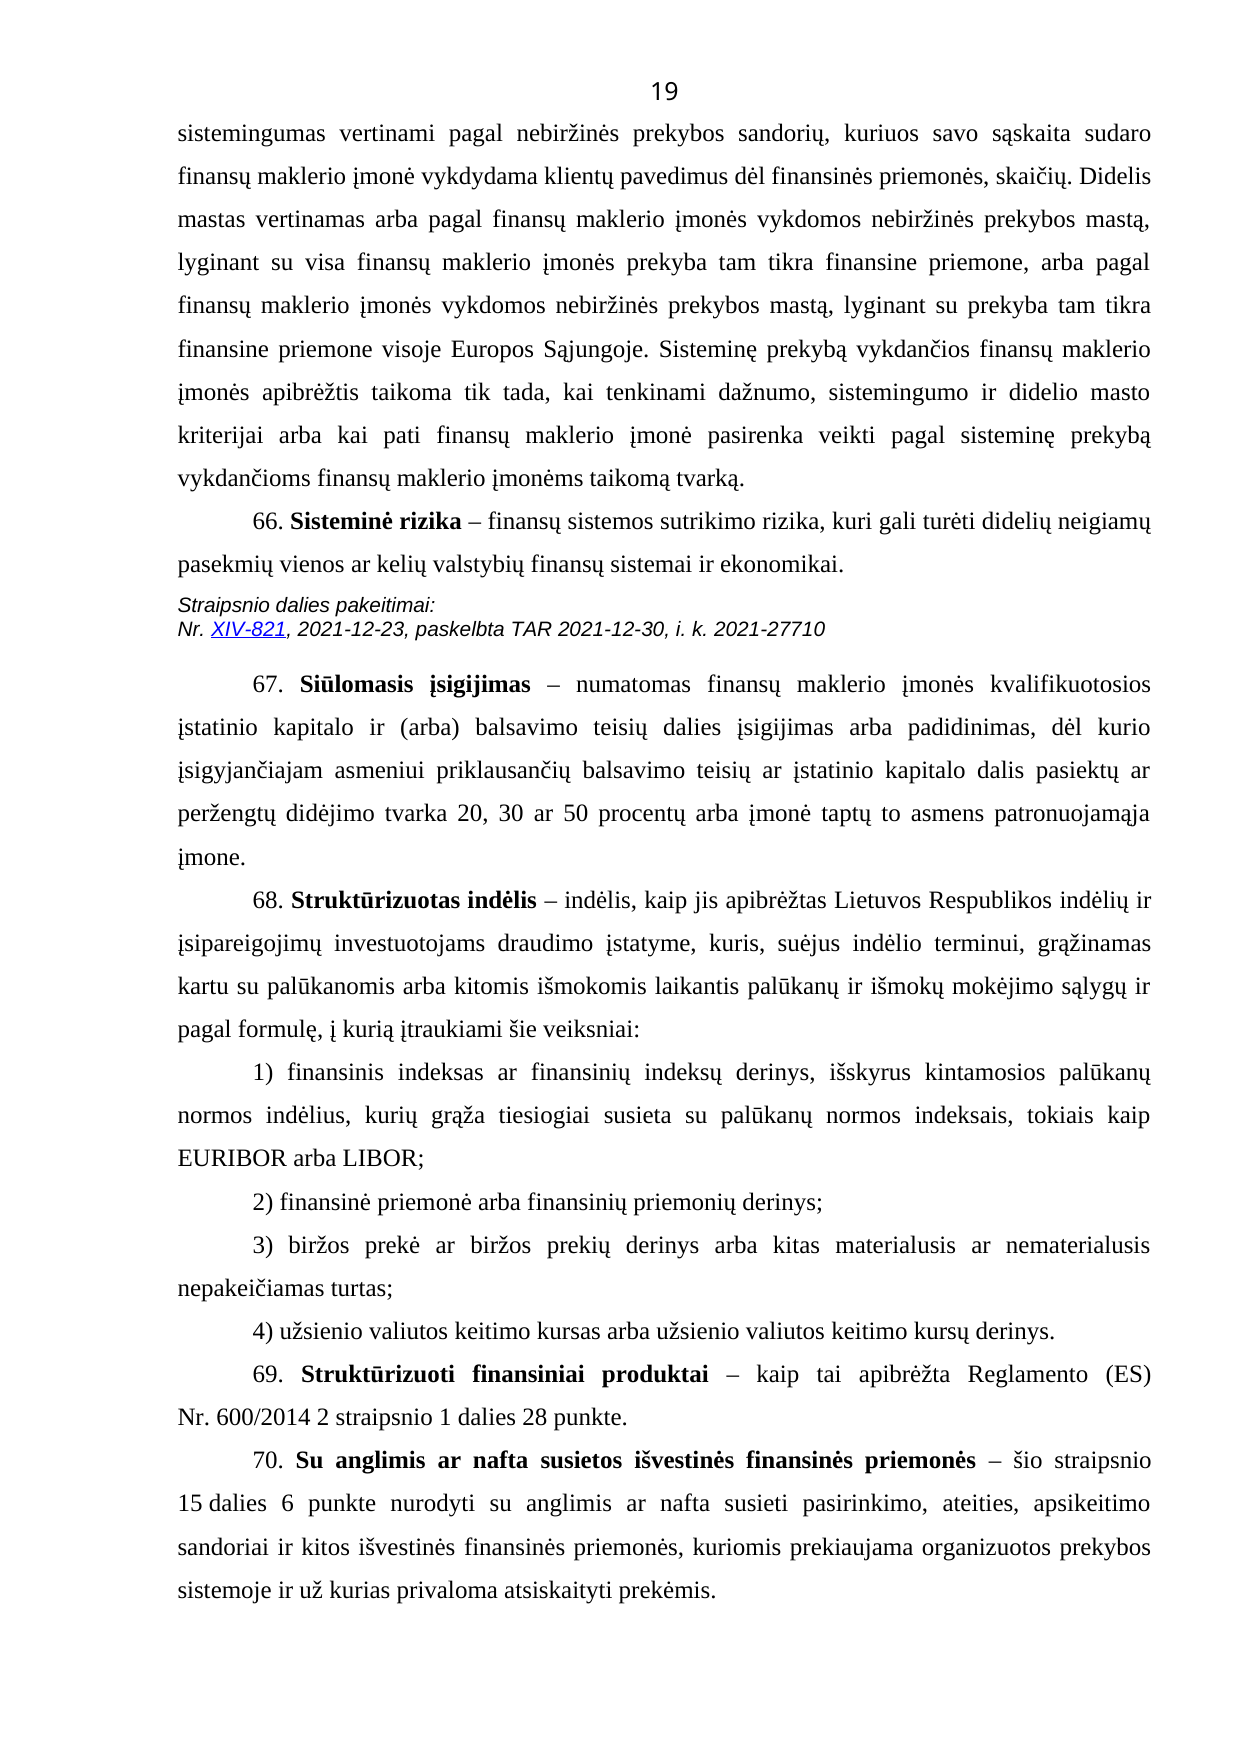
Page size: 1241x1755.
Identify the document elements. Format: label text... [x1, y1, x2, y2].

text Straipsnio dalies pakeitimai: [177, 592, 1152, 616]
text 3) biržos prekė ar biržos prekių derinys arba kitas materialusis ar nematerialusis nepakeičiamas turtas; [177, 1230, 1152, 1302]
text 69. Struktūrizuoti finansiniai produktai – kaip tai apibrėžta Reglamento (ES) Nr. 600/2014 2 straipsnio 1 dalies 28 punkte. [177, 1359, 1152, 1431]
text 70. Su anglimis ar nafta susietos išvestinės finansinės priemonės – šio straipsnio 15 dalies 6 punkte nurodyti su anglimis ar nafta susieti pasirinkimo, ateities, apsikeitimo sandoriai ir kitos išvestinės finansinės priemonės, kuriomis prekiaujama organizuotos prekybos sistemoje ir už kurias privaloma atsiskaityti prekėmis. [177, 1445, 1152, 1603]
text Nr. XIV-821, 2021-12-23, paskelbta TAR 2021-12-30, i. k. 2021-27710 [177, 616, 1152, 640]
text 4) užsienio valiutos keitimo kursas arba užsienio valiutos keitimo kursų derinys. [177, 1316, 1152, 1345]
text 1) finansinis indeksas ar finansinių indeksų derinys, išskyrus kintamosios palūkanų normos indėlius, kurių grąža tiesiogiai susieta su palūkanų normos indeksais, tokiais kaip EURIBOR arba LIBOR; [177, 1057, 1152, 1172]
text sistemingumas vertinami pagal nebiržinės prekybos sandorių, kuriuos savo sąskaita sudaro finansų maklerio įmonė vykdydama klientų pavedimus dėl finansinės priemonės, skaičių. Didelis mastas vertinamas arba pagal finansų maklerio įmonės vykdomos nebiržinės prekybos mastą, lyginant su visa finansų maklerio įmonės prekyba tam tikra finansine priemone, arba pagal finansų maklerio įmonės vykdomos nebiržinės prekybos mastą, lyginant su prekyba tam tikra finansine priemone visoje Europos Sąjungoje. Sisteminę prekybą vykdančios finansų maklerio įmonės apibrėžtis taikoma tik tada, kai tenkinami dažnumo, sistemingumo ir didelio masto kriterijai arba kai pati finansų maklerio įmonė pasirenka veikti pagal sisteminę prekybą vykdančioms finansų maklerio įmonėms taikomą tvarką. [177, 118, 1152, 492]
text 68. Struktūrizuotas indėlis – indėlis, kaip jis apibrėžtas Lietuvos Respublikos indėlių ir įsipareigojimų investuotojams draudimo įstatyme, kuris, suėjus indėlio terminui, grąžinamas kartu su palūkanomis arba kitomis išmokomis laikantis palūkanų ir išmokų mokėjimo sąlygų ir pagal formulę, į kurią įtraukiami šie veiksniai: [177, 885, 1152, 1043]
text 2) finansinė priemonė arba finansinių priemonių derinys; [177, 1187, 1152, 1215]
text 67. Siūlomasis įsigijimas – numatomas finansų maklerio įmonės kvalifikuotosios įstatinio kapitalo ir (arba) balsavimo teisių dalies įsigijimas arba padidinimas, dėl kurio įsigyjančiajam asmeniui priklausančių balsavimo teisių ar įstatinio kapitalo dalis pasiektų ar peržengtų didėjimo tvarka 20, 30 ar 50 procentų arba įmonė taptų to asmens patronuojamąja įmone. [177, 669, 1152, 870]
text 66. Sisteminė rizika – finansų sistemos sutrikimo rizika, kuri gali turėti didelių neigiamų pasekmių vienos ar kelių valstybių finansų sistemai ir ekonomikai. [177, 506, 1152, 578]
